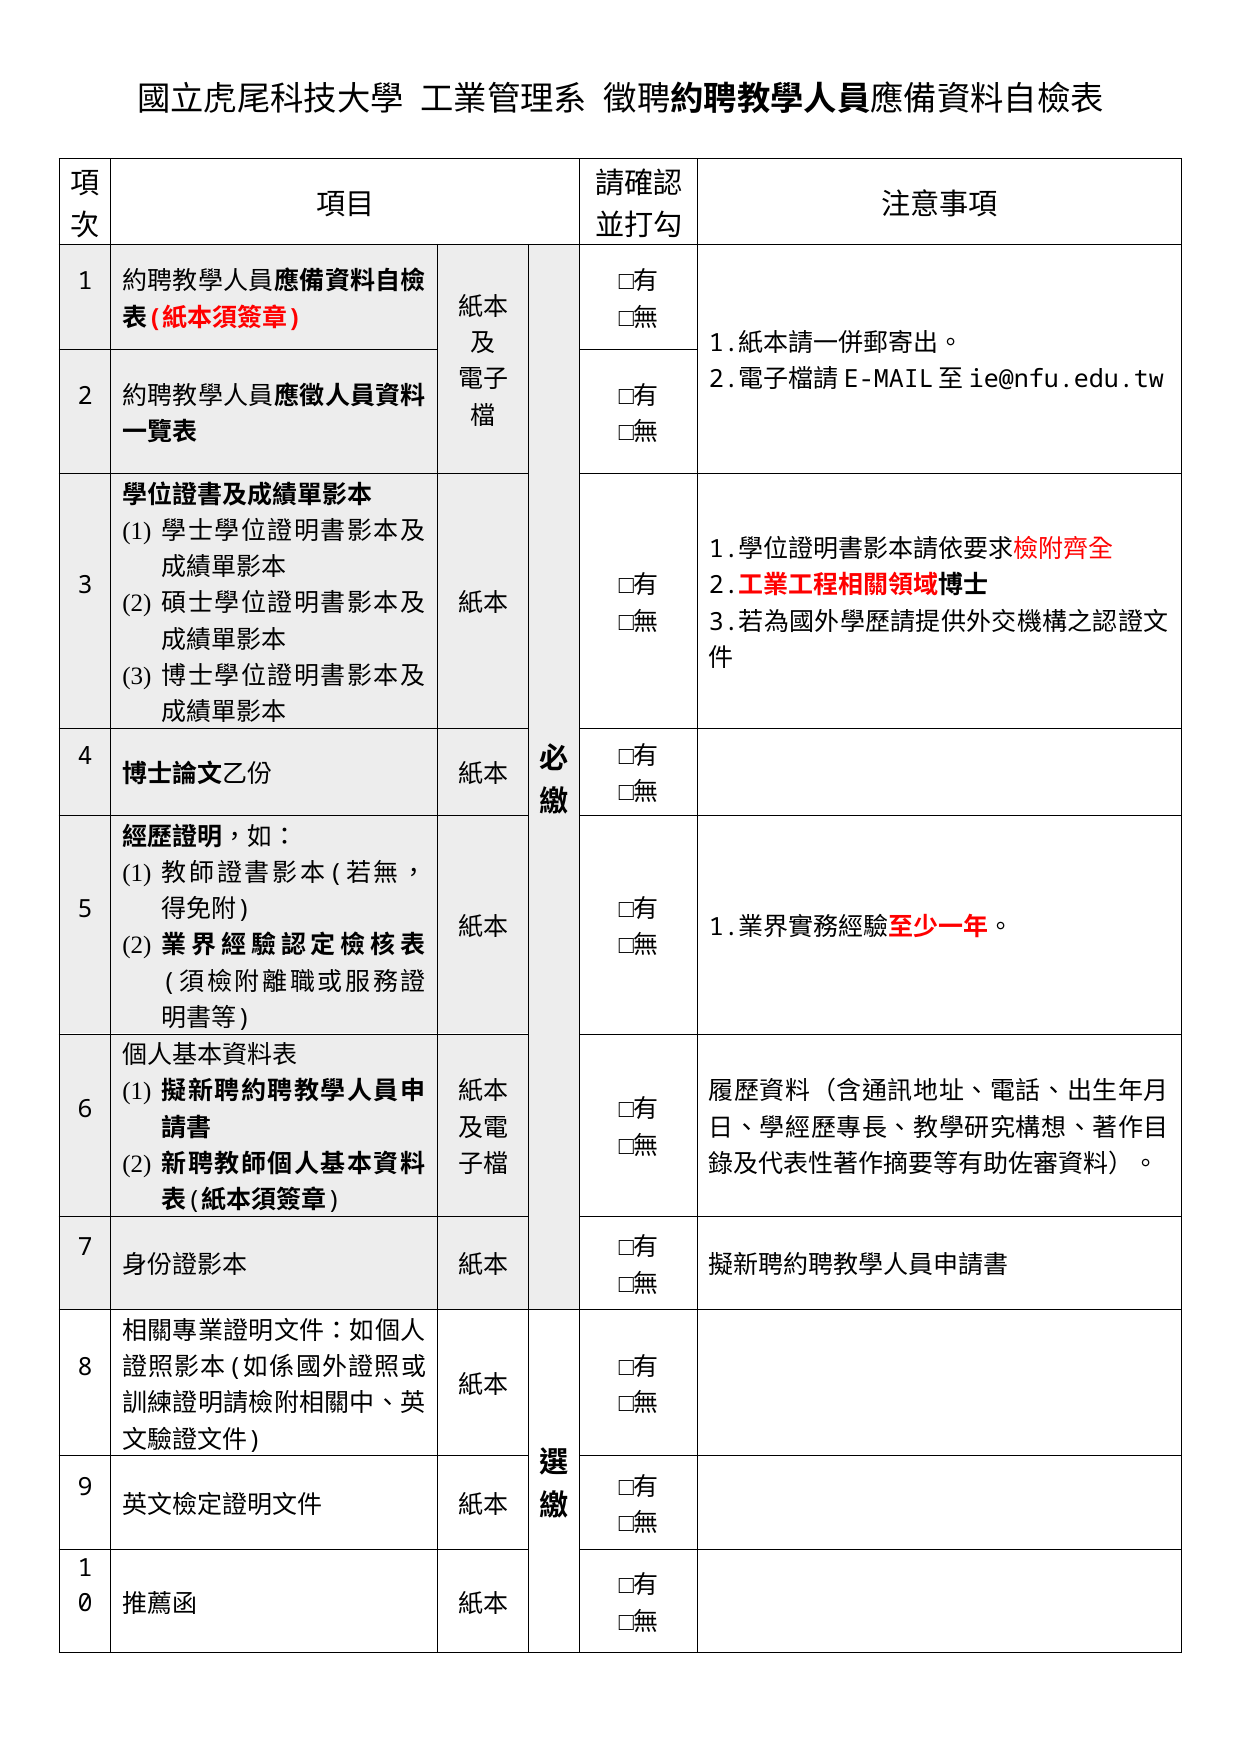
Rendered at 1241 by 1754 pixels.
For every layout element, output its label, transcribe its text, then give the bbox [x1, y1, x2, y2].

table_cell 推薦函 [111, 1550, 437, 1652]
table_cell 經歷證明，如： 教師證書影本(若無，得免附) 業界經驗認定檢核表(須檢附離職或服務證明書等) [111, 816, 437, 1033]
table_cell 1.紙本請一併郵寄出。 2.電子檔請E-MAIL至ie@nfu.edu.tw [698, 245, 1181, 473]
table_cell 紙本 [438, 474, 528, 728]
table_cell [60, 1550, 110, 1652]
table_cell 必繳 [529, 245, 579, 1309]
table_cell [698, 1550, 1181, 1652]
table_cell 英文檢定證明文件 [111, 1456, 437, 1549]
table_cell 博士論文乙份 [111, 729, 437, 815]
table_cell [60, 474, 110, 728]
table_cell 擬新聘約聘教學人員申請書 [698, 1217, 1181, 1309]
table_cell 紙本及 電子檔 [438, 245, 528, 473]
table_cell [60, 1217, 110, 1309]
table_header 項次 [60, 159, 110, 244]
table_cell 紙本 [438, 1310, 528, 1455]
table_cell [60, 245, 110, 349]
table_cell 紙本及電子檔 [438, 1035, 528, 1216]
table_cell □有 □無 [580, 1035, 697, 1216]
table_cell □有 □無 [580, 816, 697, 1033]
table_header 注意事項 [698, 159, 1181, 244]
table_cell [60, 816, 110, 1033]
table_cell 身份證影本 [111, 1217, 437, 1309]
table_cell □有 □無 [580, 1310, 697, 1455]
table_cell □有 □無 [580, 1550, 697, 1652]
table_cell [60, 729, 110, 815]
table_cell 相關專業證明文件：如個人證照影本(如係國外證照或訓練證明請檢附相關中、英文驗證文件) [111, 1310, 437, 1455]
table_cell 紙本 [438, 1456, 528, 1549]
table_cell □有 □無 [580, 245, 697, 349]
table_cell [60, 1035, 110, 1216]
table_cell 1.學位證明書影本請依要求檢附齊全 2.工業工程相關領域博士 3.若為國外學歷請提供外交機構之認證文件 [698, 474, 1181, 728]
table_cell 履歷資料（含通訊地址、電話、出生年月日、學經歷專長、教學研究構想、著作目錄及代表性著作摘要等有助佐審資料）。 [698, 1035, 1181, 1216]
table_cell □有 □無 [580, 350, 697, 473]
table_header 請確認並打勾 [580, 159, 697, 244]
table_cell [698, 729, 1181, 815]
table_cell [60, 1310, 110, 1455]
table_cell □有 □無 [580, 729, 697, 815]
text 國立虎尾科技大學 工業管理系 徵聘約聘教學人員應備資料自檢表 [59, 72, 1181, 120]
table_cell 選繳 [529, 1310, 579, 1652]
table_cell 1.業界實務經驗至少一年。 [698, 816, 1181, 1033]
table_cell 約聘教學人員應備資料自檢表(紙本須簽章) [111, 245, 437, 349]
table_cell 約聘教學人員應徵人員資料一覽表 [111, 350, 437, 473]
table_cell □有 □無 [580, 474, 697, 728]
table_header 項目 [111, 159, 579, 244]
table_cell 紙本 [438, 816, 528, 1033]
table_cell □有 □無 [580, 1456, 697, 1549]
table_cell [60, 1456, 110, 1549]
table_cell 紙本 [438, 729, 528, 815]
table_cell 紙本 [438, 1217, 528, 1309]
table_cell [698, 1310, 1181, 1455]
table_cell 個人基本資料表 擬新聘約聘教學人員申請書 新聘教師個人基本資料表(紙本須簽章) [111, 1035, 437, 1216]
table_cell [698, 1456, 1181, 1549]
table_cell 紙本 [438, 1550, 528, 1652]
table_cell 學位證書及成績單影本 學士學位證明書影本及成績單影本 碩士學位證明書影本及成績單影本 博士學位證明書影本及成績單影本 [111, 474, 437, 728]
table_cell □有 □無 [580, 1217, 697, 1309]
table_cell [60, 350, 110, 473]
